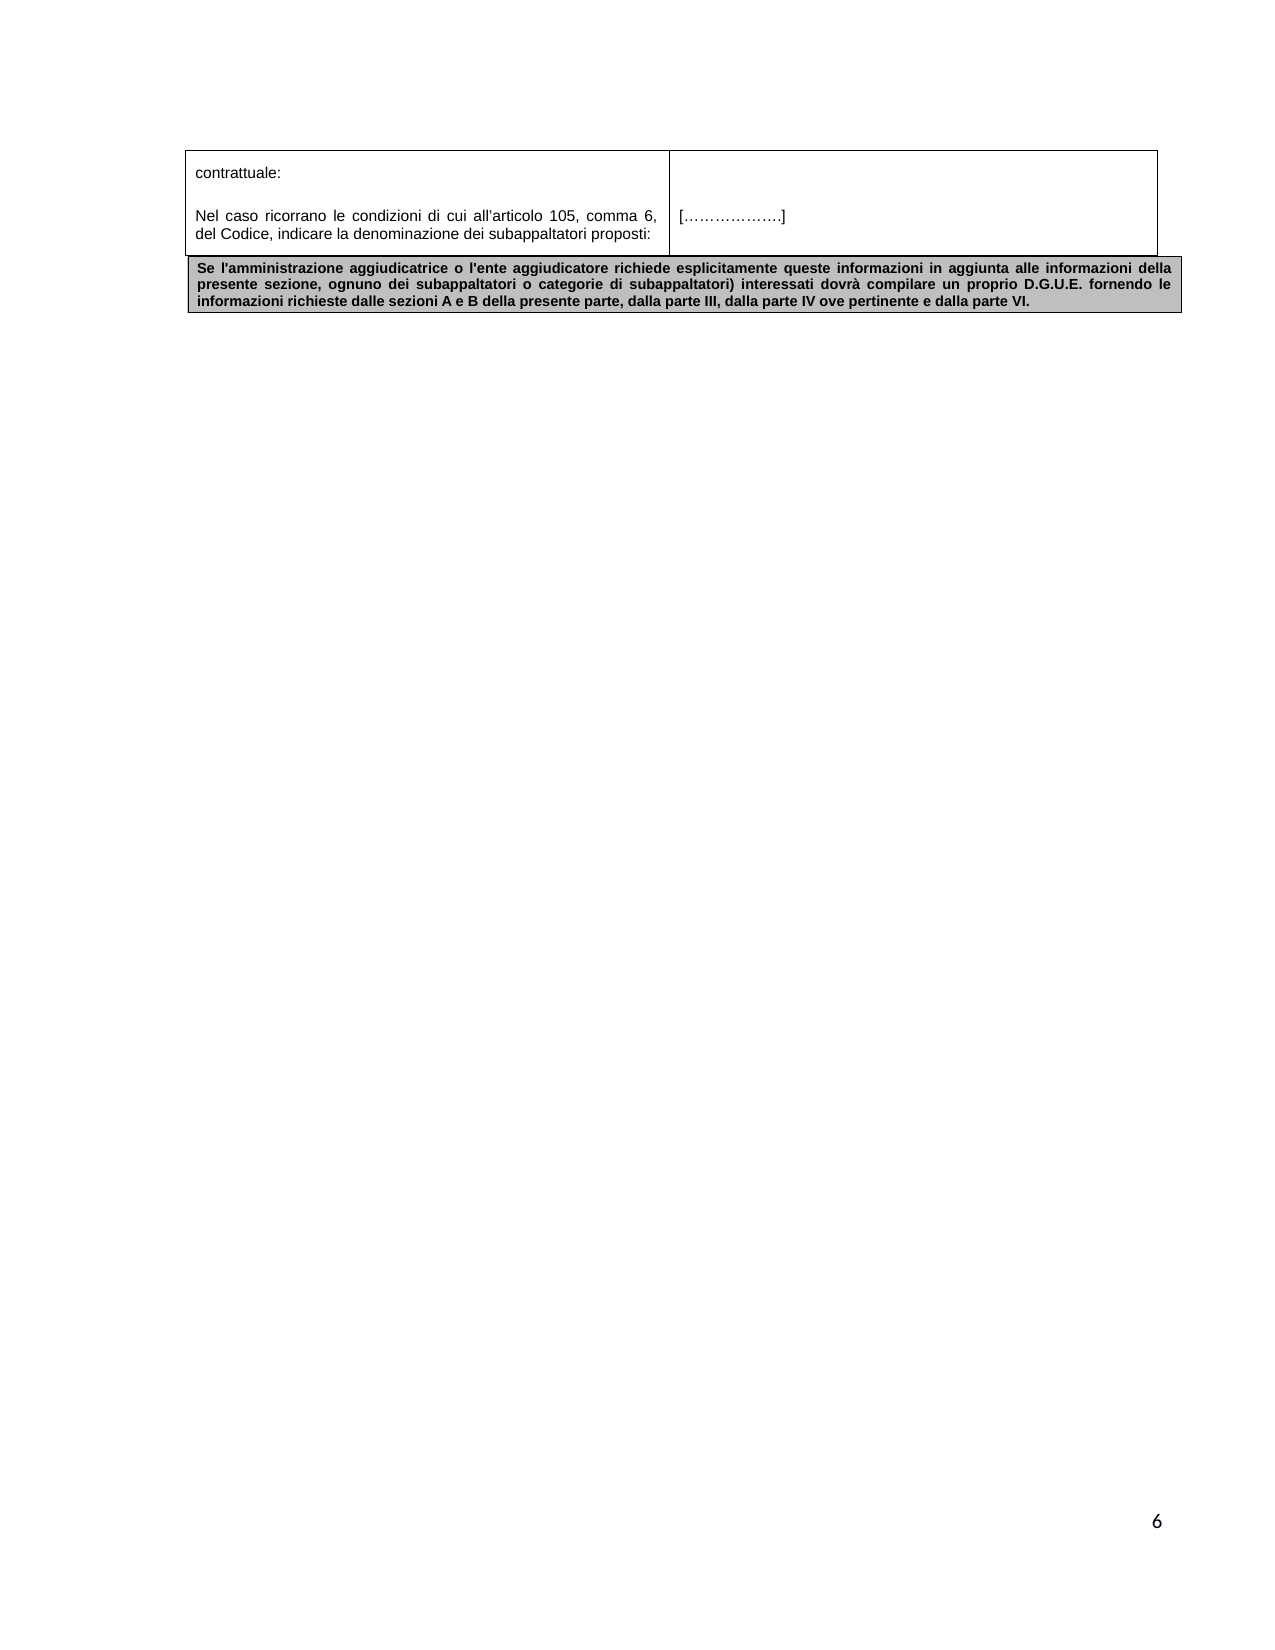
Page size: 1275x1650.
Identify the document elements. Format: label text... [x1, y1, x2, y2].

table_cell [……………….] [670, 151, 1157, 255]
table_cell contrattuale: Nel caso ricorrano le condizioni di cui all’articolo 105, comma 6, del Codice, indicare la denominazione dei subappaltatori proposti: [186, 151, 669, 255]
title Se l'amministrazione aggiudicatrice o l'ente aggiudicatore richiede esplicitamente queste informazioni in aggiunta alle informazioni della presente sezione, ognuno dei subappaltatori o categorie di subappaltatori) interessati dovrà compilare un proprio D.G.U.E. fornendo le informazioni richieste dalle sezioni A e B della presente parte, dalla parte III, dalla parte IV ove pertinente e dalla parte VI. [189, 257, 1181, 312]
